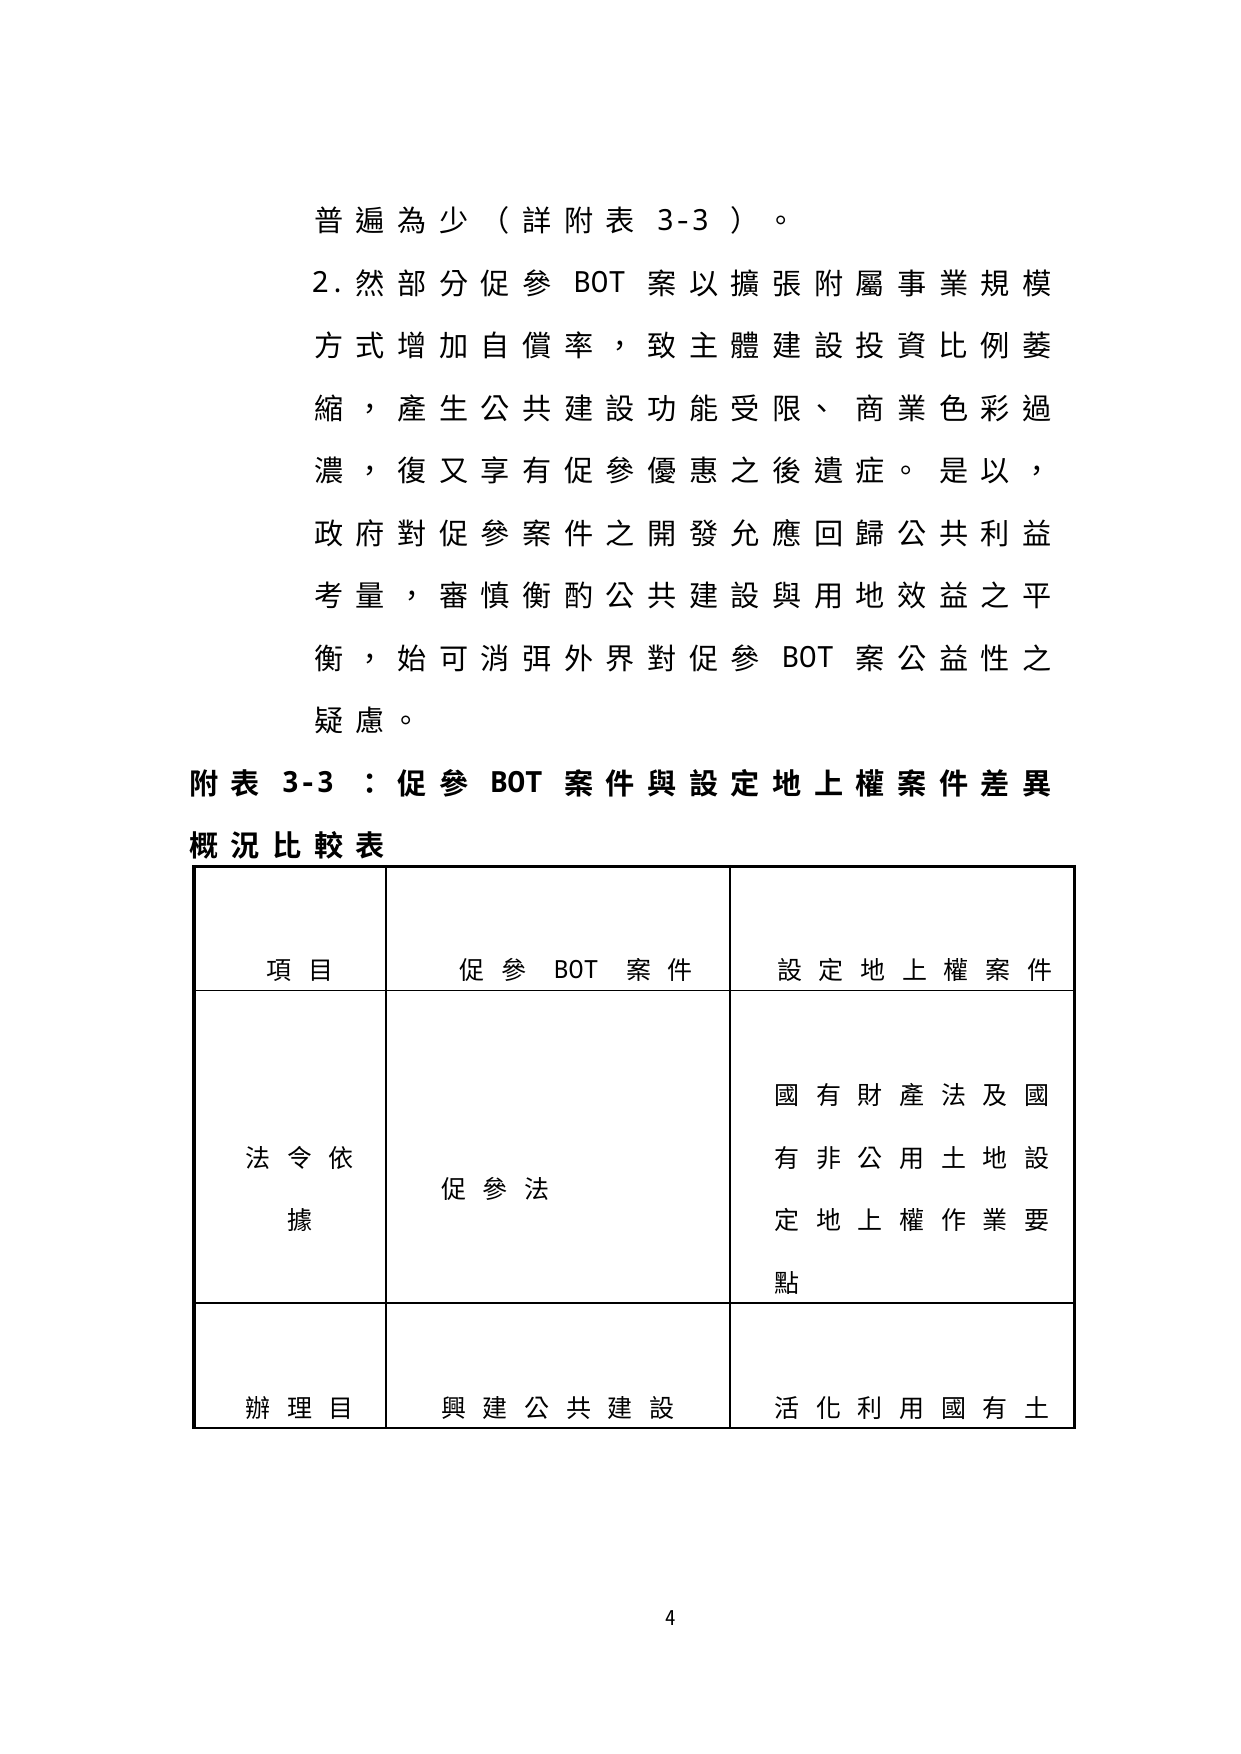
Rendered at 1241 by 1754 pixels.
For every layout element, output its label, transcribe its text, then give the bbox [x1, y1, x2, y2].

text 1.促參BOT案件辦理目的係為興建公共建設，與設定地上權案件為活化國有土地之目的不同，一般而言，促參BOT案件投資者風險承擔程度相對設定地上權案件為低，亦不以價格高低為決標條件，故政府於獲取促參BOT案件收益數額相較地上權案件普遍為少（詳附表3-3）。 [271, 177, 1058, 240]
table_cell 辦理目 [196, 1304, 385, 1427]
table_cell 促參法 [387, 991, 729, 1302]
table_header 促參BOT案件 [387, 868, 729, 990]
text 2.然部分促參BOT案以擴張附屬事業規模方式增加自償率，致主體建設投資比例萎縮，產生公共建設功能受限、商業色彩過濃，復又享有促參優惠之後遺症。是以，政府對促參案件之開發允應回歸公共利益考量，審慎衡酌公共建設與用地效益之平衡，始可消弭外界對促參BOT案公益性之疑慮。 [271, 240, 1058, 740]
table_header 設定地上權案件 [731, 868, 1073, 990]
table_cell 國有財產法及國有非公用土地設定地上權作業要點 [731, 991, 1073, 1302]
table_cell 法令依據 [196, 991, 385, 1302]
table_header 項目 [196, 868, 385, 990]
text 附表3-3：促參BOT案件與設定地上權案件差異概況比較表 [183, 740, 1058, 865]
table_cell 興建公共建設 [387, 1304, 729, 1427]
table_cell 活化利用國有土 [731, 1304, 1073, 1427]
